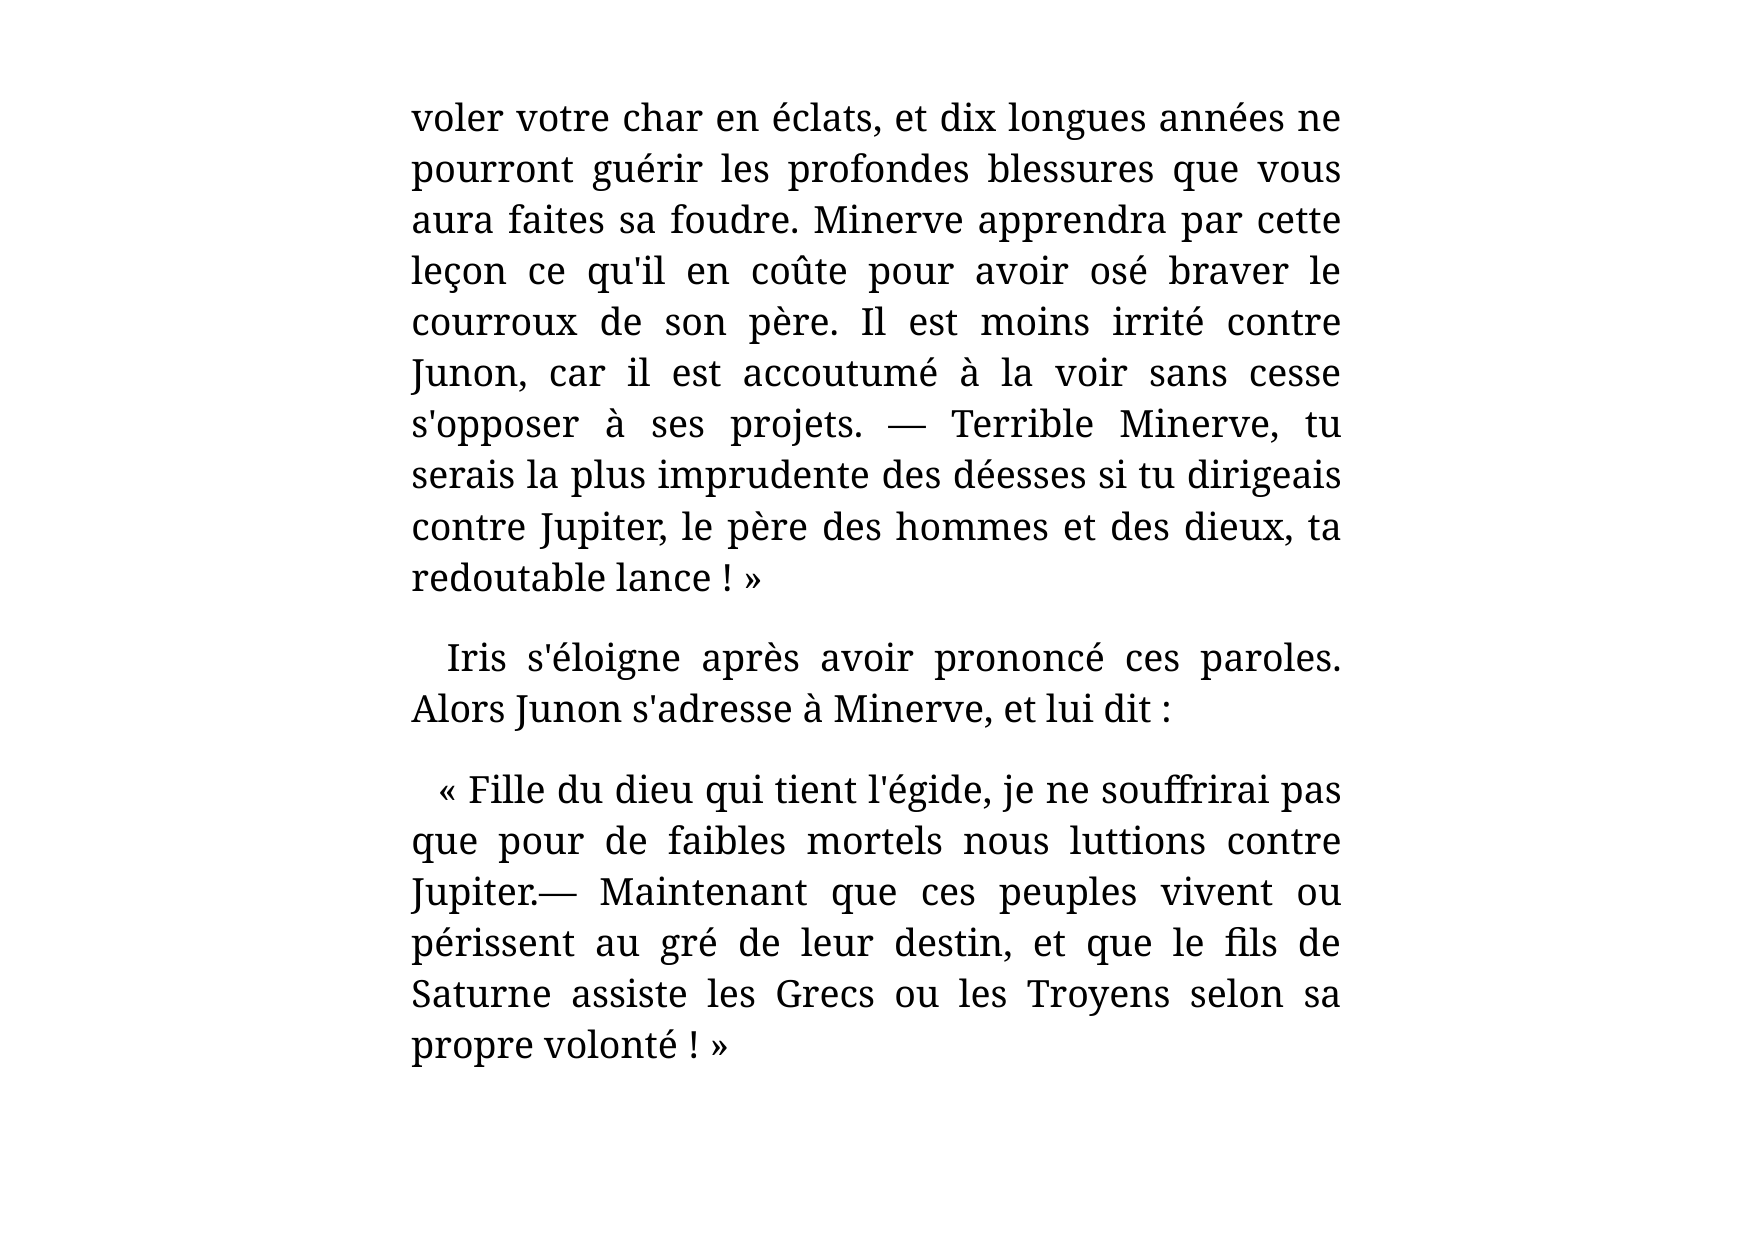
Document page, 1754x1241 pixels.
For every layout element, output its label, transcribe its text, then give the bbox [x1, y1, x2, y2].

table_header LE COMBAT INTERROMPU. éja la fille du matin couvrait de son voile d'or(1)la terre entière, lorsque Jupiter, qui se plaît à lancer la foudre, convoqua l'assemblée des dieux sur un des sommets les plus élevés de l'Olympe ; puis s'adressant à tous les immortels, qui l'écoutaient en silence, il leur dit : « Dieux et déesses, je vais vous parler selon les inspirations de mon cœur. Que nul d'entre vous ne tente de s'opposer à mes ordres ; mais obéissez-moi tous, afin que j'accomplisse bientôt mes desseins. Celui qui s'en ira secrètement porter secours soit aux Grecs, soit aux Troyens, ne reviendra dans l'Olympe que frappé honteusement, ou bien je le saisirai et je le jetterai bien avant dans le sombre Tartare, à l'endroit où le gouffre souterrain a le plus de profondeur, et qui est fermé par des portes de fer reposant sur un seuil d'airain. Oui, je le précipiterai dans ce gouffre profond, et il sera aussi éloigné de l'enfer que la terre l'est des cieux ! Alors il reconnaîtra combien je l'emporte sur tous les autres immortels. — Dieux et déesses, voulez-vous l'éprouver vous-même ? Eh bien ! du haut du ciel suspendez une chaîne d'or à laquelle vous vous attacherez tous, et, malgré vos efforts, vous ne pourrez faire descendre sur la terre Jupiter, votre maître suprême(2) ! Mais, à mon tour, si je le voulais, moi, je vous enlèverais aisément avec la terre et la mer ; et si je fixais, à l'extrémité de l'Olympe, la chaîne qui vous tiendrait tous, l'univers serait suspendu devant moi, tant je suis supérieur, en forces et en puissance aux hommes et aux dieux ! » Il dit, et tous les immortels restèrent muets d'étonnement ; car Jupiter venait de prononcer des paroles redoutables. Minerve aux yeux d'azur, s'adressant au fils de Saturne, lui dit : « Père des dieux et souverain des rois, nous savons tous que ta force est invincible. Mais nous avons pitié des vaillants Danaëns qui meurent vaincus par la triste destinée ! Puisque tu nous l'ordonnes, nous nous abstiendrons de combattre. Cependant permets-nous de donner aux Argiens de salutaires conseils, afin qu'ils ne périssent pas tous sous les coups de ta colère. » Jupiter, le dieu qui rassemble au loin les nuages, lui répondit en souriant : « Ma fille bien-aimée, rassure-toi ; mes paroles ne partent point d'un cœur irrité. Je veux toujours être bienveillant pour toi, ô ma chère Minerve ! » A ces mots, il place sous le joug ses chevaux aux pieds d'airain et à la crinière d'or ; il se couvre de vêtements magnifiques où l'or étincelle ; puis il saisit son fouet éclatant d'or et monte sur son char. Il frappe ses coursiers, et ceux-ci s'envolent rapidement entre la terre et la voûte étoilée des cieux. Jupiter arrive bientôt sur le mont Ida, retraite féconde des bêtes sauvages et qu'arrosent d'abondantes fontaines ; il s'arrête sur le Gargare(3) où il possède un bois sacré et des autels chargés de parfums : c'est là qu'il dételle ses coursiers du char et les enveloppe d'un épais nuage. Le maître de l'Olympe, fier de sa gloire, s'assied sur le sommet de la montagne et abaisse ses regards sur la ville des Troyens et sur les vaisseaux des Grecs. Lorsque les Achéens à la belle chevelure ont pris leur repas sous les tentes, ils s'arment pour le combat. De leur côté les Troyens se couvrent de leurs armures, et, quoique en petit nombre, ils ne sont pas moins impatients de lutter avec leurs ennemis ; car la nécessité les force à défendre et leurs enfants bien-aimés et leurs épouses chéries. Bientôt toutes les portes sont ouvertes : l'armée en foule, cavaliers et fantassins, se précipite hors de la ville, et un affreux tumulte s'élève de toutes parts. Dès que les deux armées se sont rencontrées dans la plaine, les boucliers, les lances, les courageux guerriers couverts d'airain se mêlent, se confondent, et l'on entend de tous côtés le choc terrible des larges boucliers. Les cris de joie des vainqueurs, les cris plaintifs des mourants s'élèvent jusqu'au ciel, et la terre est couverte de sang. Toute la matinée, et pendant que s'élève l'astre sacré du jour, les traits partent des deux armées : Troyens et Achéens tombent dans la poussière. Mais quand le soleil est arrivé au milieu de sa course, Jupiter déploie ses balances d'or ; il y place les destinées qui décident du sommeil éternel : d'un côté est celle des Troyens, dompteurs de coursiers, de l'autre celle des Grecs à l'armure d'airain. Le maître de l'Olympe prend la balance par le milieu et la tient suspendue Le jour qui doit être fatal aux Grecs fait pencher la balance ; le plateau qui contient leur destinée descend vers la terre, et celui qui renferme le sort des Troyens s'élève vers les cieux. Soudain Jupiter tonne des hauteurs de l'Ida, et lance sa foudre enflammée au milieu de l'armée des Achéens. A cette vue les guerriers sont saisis d'effroi, et la crainte s'empare de toutes les âmes. Idoménée, Agamemnon et les deux Ajax, serviteurs de Mars, n'osent plus faire l'ace aux Troyens. Nestor seul, Nestor, l'appui des Grecs, reste malgré lui au milieu des périls ; car un de ses chevaux vient d'être blessé. — Le noble Paris, l'époux d'Hélène à la belle chevelure, avait percé le coursier de Nestor au milieu du front, à l'endroit où naissent les premiers crins, et où toute blessure est mortelle. — La flèche ayant pénétré jusque dans le crâne, le cheval se dresse de douleur et épouvante les autres coursiers en se roulant près des roues. Tandis que Nestor s'efforce, avec son glaive, de couper les rênes, un char s'avance à travers la foule en portant l'audacieux Hector. Alors le vieillard aurait perdu la vie si le valeureux Diomède n'eût aperçu l'intrépide Troyen. Aussitôt le fils de Tydée s'écrie d'une voix forte en s'adressant à Ulysse : « Noble fils de Laërte, Ulysse fertile en ruses, pourquoi fuis-tu comme un lâche, en tournant le dos à l'ennemi ? Crains que quelque Troyen ne te frappe par-derrière avec sa lance ! Arrête-toi, cher Ulysse, pour que nous chassions loin du véné­rable Nestor un si redoutable ennemi ! » Il dit ; mais le divin Ulysse ne l'entend point, il passe rapidement et poursuit sa course vers les navires achéens. Diomède, quoique seul, s'élance à la tête des combattants, se place devant les chevaux du fils de Nélée, et dit au héros : « O Nestor ! de jeunes guerriers te pressent de toutes parts, quand tes forces t'abandonnent et que le poids de la vieillesse t'accable ! Ton serviteur est faible, et tes chevaux sont fatigués. Viens, monte sur mon char, et tu verras comme les coursiers de Tros savent rapidement courir dans la plaine, soit qu'ils fuient, soit qu'ils poursuivent l'ennemi. J'enlevai naguère au vaillant Énée ces deux coursiers, qui jettent en tous lieux le désordre et la terreur. Confie tes chevaux à mes deux serviteurs ; dirigeons mes coursiers contre les défenseurs d'Ilion, et qu'Hector sache aujourd'hui combien ma lance est redoutable quand mes mains la dirigent !» Il dit, et le vieux Nestor de Gérénie s'empresse de lui obéir. Sthénélus et Eurymédon, leurs serviteurs, prennent soin des coursiers de Nestor, et les deux héros se placent sur le char de Diomède. Le vieillard s'empare des rênes brillantes, frappe les chevaux En ce moment la déroute était entière. Sans doute de grands, d'inévitables événements se seraient accomplis et les Troyens auraient été enfermés dans Ilion comme de faibles agneaux dans un parc, si le père des dieux et des hommes n'eût aperçu ce nouveau danger. Soudain il fait gronder son tonnerre, et lance sa foudre éblouissante devant les chevaux de Diomède : une flamme terrible jaillit du soufre embrasé. Les coursiers sont saisis d'effroi et s'abattent sous le char. Nestor laisse échapper de ses mains les rênes brillantes ; et, le cœur rempli de crainte, il dit à Diomède : « Fils de Tydée, presse la fuite de tes coursiers ; car Jupiter ne veut point nous donner la victoire. Aujourd'hui le fils de Saturne comble de gloire ce guerrier troyen ; mais demain, peut-être, il nous accordera les honneurs du triomphe si telle est sa volonté. Nul homme, quelle que soit sa vaillance, ne peut s'opposer aux décisions de Jupiter, le maître de l'Olympe et le plus puissant des dieux. » Diomède à la voix sonore lui répond en ces termes : « O vieillard, les paroles que tu viens de prononcer sont pleines de sagesse. Mais une vive douleur s'est emparée de mon âme, car un jour Hector s'écriera dans l'assemblée des Troyens : — Le fils de Tydée a fui devant moi et s'est réfugié près de ses navires ! — C'est ainsi que parlera l'orgueilleux Hector. Ah ! puisse avant ce jour fatal la terre s'entr'ouvrir sous mes pas ! » Le vieux Nestor réplique aussitôt en disant : « Fils de Tydée, si jamais Hector t'accusait d'être un homme faible ou lâche, il ne persuaderait ni les Troyens, enfants de Dardanus, ni les Troyennes qui ont perdu leurs jeunes époux renversés par toi dans la poussière ! » En disant ces mots, il fait prendre la fuite à ses chevaux agiles et les dirige à travers la foule des guerriers. Hector et les Troyens, en poussant de grands cris, font pleuvoir sur ces deux héros une grêle de traits cruels. Alors le magnanime Hector au casque étincelant s'écrie d'une voix formidable : « Fils de Tydée, les Danaëns t'honoraient beaucoup trop naguère en t'offrant la première place, les meilleures viandes et les coupes les mieux remplies ! Maintenant ils vont t'accabler de leur juste mépris ; car tu n'es vraiment qu'une faible femme ! Cours à ta perte, lâche guerrier, fille timide(4) ! Ne crois pas que je te laisserai franchir nos remparts, ni traîner nos épouses dans tes navires ; car auparavant je veux te donner la mort ! » A ces paroles Diomède hésite ; il se demande s'il se retournera pour marcher contre Hector : trois fois il agite cette pensée dans son cœur, et trois fois Jupiter fait gronder, du haut de l'Ida, sa foudre terrible pour donner aux Troyens le signal de la victoire. Hector anime ses guerriers et leur crie d'une voix forte : « Troyens, Lyciens, et vous, vaillants fils de Dardanus, combattez en héros et rappelez votre mâle ardeur ! Le fils de Saturne est bienveillant pour nous ; il me promet la victoire, et il prépare aux Achéens de nouveaux malheurs. Ces insensés ont élevé des murailles, faibles barrières qui ne s'opposeront point à ma valeur ; car mes rapides chevaux franchiront aisément ce fossé ! Quand nous serons près de leurs navires, songez à vous armer de feux dévorants pour que nous embrasions leurs flottes et que nous exterminions tous les Achéens troublés par les flammes et par la fumée. » Puis Hector excite de la voix ses coursiers et leur dit : « Xanthe, Podarge, Éthon, Lampus, voici l'instant de me payer les soins que vous prodigue Andromaque, fille du magnanime Éétion, Andromaque qui vous présente le doux froment et vous donne du vin au gré de vos désirs(5), même avant de songer à moi qui suis son jeune époux ! Hâtez-vous de poursuivre nos ennemis, afin que nous puissions enlever au fils de Nélée ce magnifique bouclier d'or éclatant dont les poignées(6) sont aussi d'or massif et qui est tellement célèbre que sa renommée s'élève jusqu'aux voûtes célestes ! Arrachons des épaules de Diomède cette superbe cuirasse qu'a forgée Vulcain, le divin artisan. Si nous nous emparons de toutes ces dépouilles, j'espère que cette nuit même les Achéens s'enfuiront sur leurs navires rapides ! » Ainsi parle l'orgueilleux Hector. — Junon, indignée, s'agite sur son trône, et le vaste Olympe en est ébranlé. La vénérable déesse, s'adressant au puissant Neptune, lui dit : « Toi qui fais trembler la terre, seras-tu sans pitié pour les Grecs expirants ? Cependant ce sont eux qui, dans Aiguës et dans Hélice, t'apportent sans cesse de nombreuses et magnifiques offrandes. Donne-leur donc maintenant la victoire. Si, nous les protecteurs des Achéens, nous voulions repousser les défenseurs d'Ilion et réprimer la puissance du redoutable Jupiter, certes le fils de Saturne resterait seul plongé dans la tristesse sur les hautes montagnes de l'Ida ! » Neptune, indigné, répond à la déesse en ces termes : « Audacieuse Junon, quelles paroles viens-tu de proférer ! Non, je ne veux point que nous autres dieux nous luttions avec Jupiter ; car il est plus puissant que nous. » Tandis qu'ils parlent ainsi, tout l'espace que renferme le fossé, depuis la tour jusqu'aux navires, est rempli de chevaux et de guerriers qui se pressent de toutes parts. Hector, semblable au dieu Mars, les poursuit avec rage, parce que Jupiter veut le combler de gloire. Sans doute le héros aurait livré aux flammes les vaisseaux achéens, si la vénérable Junon n'eût placé dans le cœur du bouillant Agamemnon le désir de ranimer le courage des Grecs. Le fils d'Atrée parcourt les tentes et les vaisseaux en tenant dans sa main son vaste manteau de pourpre ; il se place sur le navire d'Ulysse, au centre de l'armée, afin que sa voix puisse être entendue de tous les soldats, depuis la tente d'Ajax, fils de Télamon, jusqu'à celle d'Achille (ces deux guerriers, pleins de confiance dans leur courage et dans la force de leurs bras, avaient placé leurs navires aux deux extrémités du camp). Alors Agamemnon s'écrie d'une voix formidable : « Quelle honte ! quel opprobre ! Argiens, vous n'êtes imposants et redoutables que par votre forme ! Cependant vous prétendiez être les soldats les plus courageux ! Que sont donc devenus les fiers discours que vous profériez avec tant de jactance, lorsque dans Lemnos, vous rassasiant de la chair des taureaux et buvant le vin à pleine coupe, vous disiez que chacun de vous ferait face à cent et même à deux cents Troyens ? Maintenant, que nous sommes tous réunis, nous ne valons pas le seul Hector, qui bientôt va livrer aux flammes nos superbes navires ! — Grand Jupiter ! as-tu jamais accablé de tels maux un des rois puissants de la terre, et l'as-tu jamais privé de tant de gloire ? Depuis que, poussé par un mauvais destin, je suis arrivé en ces lieux, je n'ai jamais passé devant tes autels sans brûler en ton honneur des cuisses et de la graisse de taureaux, tant je désirais de renverser les hautes murailles de Troie ! Jupiter, accomplis du moins ce dernier vœu : permets-nous de revoir notre patrie ; favorise notre fuite, et ne souffre pas que nous périssions sous les coups des Troyens ! » Ainsi parle Agamemnon. Jupiter, touché de ses larmes, consent à ce que l'armée des Achéens soit sauvée. Aussitôt il envoie un aigle, le plus certain des augures, qui, tenant dans ses serres le jeune faon d'une biche légère, le jette sur l'autel où lès Grecs allaient offrir des sacrifices à Jupiter, auteur de tous les présages. A la vue de cet oiseau envoyé par un dieu puissant les Achéens fondent avec plus de fureur sur les défenseurs d'Ilion, et recouvrent leur force et leur courage. Alors, parmi les nombreux Danaëns, nul n'aurait pu se glorifier d'avoir devancé les chevaux du vaillant fils de Tydée en franchissant le fossé pour attaquer l'ennemi. Diomède est le premier qui renverse un guerrier illustre parmi les Troyens, le fils de Phradmon, Agélaüs, qui pressait la fuite de ses coursiers : Diomède l'atteint par-derrière, lui plonge sa lance entre les deux épaules et lui traverse la poitrine. Agélaüs tombe du char, et ses armes retentissent autour de lui. Sur les pas de Diomède s'élancent les Atrides, Agamemnon et Ménélas ; puis les deux Ajax, pleins de force et de courage, Idoménée et son serviteur Mérion, semblable au dieu Mars ; enfin, Eurypyle, le fils illustre d'Évémon. Teucer est le neuvième héros qui s'avance en tendant la corde de son arc flexible ; il se place sous le bouclier du fils de Télamon et s'en fait un rempart. Toutes les fois qu'Ajax soulevait son large bouclier, Teucer, en regardant autour de lui, lançait ses flèches dans la mêlée, et celui qu'elles atteignaient tombait privé de la vie ; puis Teucer se réfugiait auprès d'Ajax, comme l'enfant auprès de sa mère, et le fils de Télamon le couvrait de son splendide bouclier. Quel fut alors le premier des Troyens qu'immola Teucer ? — Orsiloque ; puis il renversa dans la poussière Ormène, Ophéleste, Détor, Chromios, le divin Lycophonte, Amopaon, fils de Polvénion, et l'illustre Mélanippe : tous ces guerriers abattus les uns après les autres furent étendus sur la terre féconde. — Agamemnon, roi des hommes, est joyeux en voyant ce jeune héros dont l'arc terrible renverse les phalanges troyennes ; il s'approche de Teucer et lui parle en ces termes : « Fils de Télamon, ô toi que je chéris, Teucer, chef des peuples, lance toujours ainsi tes flèches meurtrières ! Sauve les Danaëns et porte la joie dans le cœur de ton père qui veilla sur ton enfance et t'éleva dans son palais, bien que tu sois le fruit d'un amour illégitime(7). Quoique ton père soit loin de toi, comble-le de gloire. Je te le déclare et j'accomplirai ma promesse : si Jupiter et Minerve m'accordent de renverser les hautes murailles d'ilion, tu seras après moi le premier qui recevra le prix d'honneur. Tu auras un trépied magnifique, ou deux coursiers avec leur char, ou une jeune captive qui partagera ta couche. » L'irréprochable Teucer lui répond aussitôt : « Glorieux fils d'Atrée ! pourquoi m'enflammer encore, moi qui suis déjà trop emporté par mon propre courage ? Je combats sans relâche et de tout mon pouvoir. Depuis que nous avons repoussé les Troyens, je ne cesse d'abattre ceux qui se présentent à la portée de mes flèches. Je viens de lancer huit traits qui ont percé la poitrine de huit jeunes guerriers ; mais je n'ai encore pu atteindre le fils de Priam, ce chien plein de rage ! » En disant ces mots, une autre flèche, dirigée contre Hector, s'envole de l'arc de Teucer, qui est impatient d'atteindre ce héros ; mais le trait se détourne et va percer le cœur du valeureux Gorgythion, un des nobles fils de Priam. — Sa mère, venue de la ville d'Ésyme, s'appelait Castianire, et elle était aussi belle qu'une déesse. — Tel dans un jardin le pavot penche sa tête chargée de fruits et de la rosée du printemps : tel ce jeune guerrier laisse sous son casque tomber son front appesanti. Teucer, toujours impatient de frapper Hector, décoche une autre flèche qui s'égare encore une fois, détournée par Apollon lui-même : le trait s'enfonce dans la poitrine de l'intrépide écuyer d'Hector, Archeptolème, au moment où il s'élançait dans la mêlée. Archeptolème tombe du haut de son char ; les chevaux fougueux reculent épouvantés, et leur guide perd aussitôt et les forces et la vie. A cette vue Hector se sent affligé d'une profonde douleur ; mais, malgré la peine qu'il éprouve, il laisse son compagnon étendu sur la terre, et ordonne à Cébrion, frère d'Archeptolème, qui se trouvait à ses côtés, de prendre les rênes des chevaux. Hector s'élance de son char et saute à terre en poussant des cris terribles ; il saisit une pierre raboteuse et s'avance vers Teucer avec le désir d'immoler ce jeune héros. Le fils de Télamon venait de prendre dans son carquois une flèche cruelle qu'il avait placée sur son arc ; mais, au moment où il tirait la corde à lui, Hector lui jette la pierre qu'il tenait dans ses mains et l'atteint près de l'épaule, à l'endroit mortel où l'os sépare le cou de la poitrine. Hector brise la corde de l'arc du fils de Télamon et engourdit le poignet du jeune guerrier. Teucer tombe sur ses genoux, et l'arc échappe de ses mains. Ajax, loin d'abandonner son frère tombé dans la poussière, accourt aussitôt et le couvre de son bouclier. Mécistée, fils d'Échius, et le divin Alastor, compagnons fidèles d'Ajax, emportent vers les creux navires Teucer, qui pousse de profonds gémissements. Jupiter ranime de nouveau le courage des Troyens, et repousse les Grecs jusqu'aux bords du large fossé. Hector marche à la tête des guerriers, et ses regards étincellent de fureur. — Tel un limier, qui poursuit dans sa course rapide un lion ou un sanglier sauvage, s'attache à ses cuisses, à ses reins, observe tous les mouvements de sa proie et parvient enfin à la saisir par-derrière : tel Hector poursuit ses ennemis et immole sans cesse ceux qui fuient les derniers. Plusieurs des Grecs, en franchissant le fossé et les palissades, tombent sous les coups des Troyens ; puis ils se réfugient auprès de leurs navires, s'encouragent mutuellement, et, les mains élevées vers les cieux, ils implorent à grands cris les immortels habitants de l'Olympe. Hector lance ses coursiers à la belle crinière, presse l'ennemi de toutes parts, et ses yeux brillent comme ceux de la Gorgone ou du terrible Mars, fléau des mortels. Alors Junon aux blanches épaules, se sentant émue de pitié, adresse à Minerve ces paroles rapides : « Hélas, fille du puissant Jupiter ! n'irons-nous pas secourir pour la dernière fois les Danaëns expirants ? Ces guerriers, domptés par la cruelle destinée, tombent en foule sous les coups d'un seul homme, de cet Hector qui maintenant ne met plus de bornes à ses fureurs ! » Minerve aux yeux d'azur lui répond aussitôt : « Certes, le fils de Priam devrait avoir déjà perdu la vie. Il devrait être déjà vaincu dans son propre pays par les nobles Achéens, si mon père ne s'abandonnait pas sans cesse à son funeste courroux. Mais Jupiter, qui est toujours dur, injuste, s'oppose à l'accomplissement de mes desseins ! Il ne se rappelle plus combien de fois j'ai sauvé son fils prêt à succomber sous les fatigants travaux qui lui furent imposés par Eurysthée. — Hercule poussa jadis des cris de détresse qui s'élevèrent jusqu'aux cieux, et Jupiter m'envoya pour secourir son fils. Ah ! si j'avais alors prévu le prix qu'on réservait à mes services (lorsque ce divin héros fut envoyé dans les enfers pour enlever de l'Érèbe le chien du terrible Pluton), jamais Hercule n'eût échappé des eaux profondes du Styx ! Jupiter me hait, à présent ; il veut accomplir les desseins de la belle Thétis, de cette déesse qui, embrassant ses genoux et portant à son menton une main caressante, l'a supplié de combler de gloire et d'honneur Achille, le fléau des hommes. Cependant un jour viendra où il m'appellera sa fille bien-aimée ! — Junon, attelle nos rapides coursiers tandis que je vais me rendre dans le palais de Jupiter et me couvrir de mon armure. Nous verrons si le fils de Priam, Hector au casque étincelant, se réjouira lorsqu'il nous verra paraître au milieu des combats. Alors, plus d'un Troyen tombera près des vaisseaux des Grecs et y deviendra la pâture des chiens et des vautours ! » La belle Junon se hâte d'atteler les coursiers aux rênes d'or. Minerve, après s'être rendue dans le palais de son redoutable père, laisse tomber à ses pieds le magnifique voile aux riches couleurs qu'elle-même avait brodé de ses mains divines ; elle revêt la cuirasse du dieu des tempêtes et s'arme pour la guerre désastreuse ; puis elle monte sur son char étincelant, saisit la lance puissante et terrible avec laquelle elle renverse les phalanges des guerriers qui ont excité sa colère. Junon frappe du fouet les coursiers agiles, et soudain s'ouvrent avec fracas les portes du ciel confiées aux divines Heures, gardiennes du vaste Olympe : ce sont elles qui, avec un épais nuage, ouvrent et ferment les portes du céleste séjour. Les déesses quittent le divin empire et font sortir par ces portes leurs chevaux dociles. Jupiter, en les apercevant des hauteurs de l'Ida, est transporté de colère ; il appelle aussitôt Iris, la messagère aux ailes d'or, et lui dit : « Légère Iris, va, cours à la rencontre de ces déesses et fais-les retourner sur leurs pas. Ne souffre point qu'elles se rendent près de moi, afin d'éviter entre nous des débats funestes. Je le déclare, et j'accomplirai ma promesse : j'abattrai leurs coursiers, je précipiterai du haut de leur siège Minerve et Junon ; je ferai voler leur char en éclats, et dix longues armées ne pourront guérir les profondes blessures que leur aura faites ma foudre ! Que Minerve apprenne par cette leçon ce qu'il en coûte pour avoir osé braver le courroux de son père ! Je suis moins irrité contre Junon, car je suis accoutumé à la voir sans cesse s'opposer à mes projets. » Il dit. Iris, aussi prompte que la tempête, s'élance des hauteurs de l'Ida et dirige son vol vers l'Olympe. Elle rencontre les déesses aux premières portes des cieux, se place devant elles, et leur déclare en ces termes les ordres de Jupiter : « Junon, Minerve, où courez-vous donc ? Quelle aveugle fureur vous entraîne ? Le fils de Saturne vous défend de porter secours aux Achéens. Voici les menaces que Jupiter a proférées contre vous et qu'il a juré d'accomplir : il abattra vos coursiers, il vous précipitera du haut de votre siège ; il fera voler votre char en éclats, et dix longues années ne pourront guérir les profondes blessures que vous aura faites sa foudre. Minerve apprendra par cette leçon ce qu'il en coûte pour avoir osé braver le courroux de son père. Il est moins irrité contre Junon, car il est accoutumé à la voir sans cesse s'opposer à ses projets. — Terrible Minerve, tu serais la plus imprudente des déesses si tu dirigeais contre Jupiter, le père des hommes et des dieux, ta redoutable lance ! » Iris s'éloigne après avoir prononcé ces paroles. Alors Junon s'adresse à Minerve, et lui dit : « Fille du dieu qui tient l'égide, je ne souffrirai pas que pour de faibles mortels nous luttions contre Jupiter.— Maintenant que ces peuples vivent ou périssent au gré de leur destin, et que le fils de Saturne assiste les Grecs ou les Troyens selon sa propre volonté ! » En parlant ainsi, elle fait tourner son char. Les Heures détellent les coursiers à la belle crinière, les attachent à la crèche divine, et inclinent le char contre les murailles brillantes. Les deux déesses, le cœur navré de tristesse, se mêlent à la troupe des immortels ; puis elles s'asseyent sur des sièges d'or. Alors Jupiter, des sommets de l'Ida, dirige vers l'Olympe ses coursiers rapides, son char aux belles roues, et bientôt il atteint la céleste demeure des dieux. Neptune dételle les coursiers, place le char sur l'estrade(8) et le couvre d'un voile de lin(9). Jupiter, dont la voix retentit au loin, se place sur un trône d'or, et le vaste Olympe retentit sous ses pieds. Junon et Minerve se tiennent à l'écart, tristes, silencieuses, et elles n'osent adresser la parole au fils de Saturne. Mais Jupiter, qui connaît leurs plus secrètes pensées, leur dit avec ironie : « O déesses, pourquoi vous affliger ainsi ? Cependant, vous ne vous êtes point fatiguées à immoler les Troyens contre lesquels vous nourrissez une haine cruelle ! Vous savez que tous les dieux de l'Olympe ne pourraient s'opposer à mes desseins tant ma force est immense et mon bras invincible ! Mais vos membres ont été glacés d'effroi avant d'avoir vu les combats meurtriers et les fureurs de la guerre. Je l'avais juré et j'aurais accompli mes serments : oui, je vous aurais frappées de ma foudre ; je vous aurais renversées de votre char, et vous ne seriez jamais rentrées dans l'Olympe ! » A ces mots, Minerve et Junon, assises l'une près de l'autre, font entendre quelques murmures et méditent la ruine des Troyens. Minerve, en proie au plus violent courroux, ne profère aucune parole ; mais Junon, ne pouvant plus contenir sa fureur, s'écrie : « O cruel fils de Saturne, qu'as-tu dit! Nous savons tous que ta force est indomptable ; mais nous avons pitié des vaillants Danaëns qui meurent vaincus par la cruelle destinée ! Puisque tu nous l'ordonnes, nous nous abstiendrons de combattre. Cependant permets-nous de donner aux Argiens de salutaires conseils, afin qu'ils ne périssent pas tous sous les coups de ta colère ! » Jupiter qui rassemble au loin les nuages lui répond aussitôt: « Fière Junon, demain, si tel est ton désir, tu verras le puissant fils de Saturne exterminer l'immense armée des belliqueux Achéens.— Le terrible Hector ne cessera de triompher que lorsque Achille, abandonnant ses navires, s'avancera pour combattre ; oui, le fils de Priam cessera de remporter la victoire le jour où les deux armées, réunies près de la flotte achéenne, engageront une lutte autour du corps de Patrocle(10) : tel est l'arrêt du Destin. — Junon, je me soucie peu de ta colère. Quand bien même tu te rendrais aux extrémités de la terre et des mers, où Japet et Saturne, plongés dans les gouffres profonds du Tartare, sont privés de la lumière du soleil et du souffle des vents ; oui, lors même que tu porterais eu ces lieux ta course vagabonde, je me rirais encore de ton courroux, de tes fureurs ! Junon, tu es la plus impudente des déesses ! » Il dit, et la belle Junon ne lui répond rien. — Déjà la splendide lumière du soleil se précipite dans les eaux de l'Océan, et la nuit ténébreuse s'étend sur la terre. Les Troyens regrettent le jour qui fuit loin d'eux ; mais les Grecs voient arriver avec joie cette nuit obscure qu'ils désiraient si ardemment. L'illustre Hector rassemble les Troyens loin des vaisseaux, sur les bords du fleuve sinueux, dans une plaine que n'a point encore souillée le sang des cadavres. Les défenseurs d'Ilion descendent de leurs chars pour écouter les discours d'Hector, guerrier chéri de Jupiter. Le fils de Priam tient une lance de onze coudées, dont la pointe d'airain, entourée d'un cercle d'or, jette au loin un vif éclat. Hector s'appuie sur sa lance et adresse ces paroles aux Troyens : « Écoutez-moi, fils de Dardanus, et vous alliés fidèles. Je pensais aujourd'hui même retourner vainqueur dans Ilion après avoir détruit la flotte et l'armée des Grecs ; mais la nuit est venue tout à coup, sauver les Argiens et leurs vaisseaux rangés sur les bords de la mer. Maintenant obéissons à la nuit ténébreuse et préparons le repas du soir. — Dételez vos chevaux à la flottante crinière et donnez-leur de l'épeautre et du pur froment. Hâtez-vous d'amener de la ville des bœufs et des brebis ; apportez aussi de vos demeures du pain en abondance, et du vin qui réjouit le cœur des hommes ; ramassez du bois et mettez-le en monceaux, afin que, durant la nuit, nous allumions des feux nombreux dont les flammes s'élèveront jusqu'aux régions célestes. Cette nuit même les Grecs tenteront peut-être de s'enfuir sur le vaste dos des mers ; mais du moins ils ne s'embarqueront pas sans danger : car chacun d'eux, atteint d'une flèche ou d'un javelot, pourra dans ses foyers, panser les blessures que nous lui aurons faites ! Désormais on tremblera de porter sur ces rivages le terrible fléau de la guerre. — Vous, hérauts chéris de Jupiter, partez pour Ilion, ordonnez aux jeunes gens qui son encore au printemps de la vie, ordonnez aux vieillards dont l'âge a blanchi la chevelure, de garder la ville avec soin et de veiller sur nos tours que les dieux ont eux-mêmes bâties. Dites à nos jeunes épouses d'allumer de grands feux dans leurs riches demeures, et faites que chacun soit actif, vigilant, de peur qu'on ne pénètre, par embûches, dans notre ville, qui, en ce moment est privée de soldats. Obéissez-moi tous, car je viens de vous donner d'utiles conseils. Demain je vous transmettrai de nouveaux ordres, et j'espère qu'alors, secondé par Jupiter et par les autres immortels, je chasserai loin de ces rivages ces dogues ennemis qu'une fatale destinée a conduits en ces lieux ! Pendant toute la nuit, veillons à notre défense ; et demain au lever de l'aurore, quand nous nous serons revêtus de nos armes, nous porterons le carnage et la mort jusque sur les creux navires des Achéens. Je verrai si le fort Diomède me repoussera près des remparts d'ilion, ou si je le tuerai moi-même, et si je m'emparerai de ses dépouilles sanglantes ! Demain ce héros fera des prodiges de valeur s'il résiste aux terribles coups de ma redoutable lance ; mais je pense qu'il tombera le premier et que son cadavre restera au milieu de ses compagnons avant que le soleil ait terminé sa carrière ! Ah ! que ne suis-je aussi sûr d'avoir en partage une immortalité exempte de vieillesse et d'être honoré par les humains à l'égal de Minerve et d'Apollon, qu'il est certain que ce jour sera funeste à tous nos ennemis(11) ! » Ainsi parle Hector, et les Troyens applaudissent. — Ils détachent du joug les coursiers baignés de sueur et les lient auprès des chars. Ils amènent de la ville des bœufs et de grasses brebis, ils apportent de leur demeure du pain en abondance et du vin délectable ; ils ramassent du bois, le mettent en monceaux et offrent aux immortels d'illustres hécatombes : les vents élèvent de la plaine jusqu'au ciel le doux parfum des sacrifices. Mais les dieux fortunés refusent leurs offrandes ; car ils ont pris en haine et la ville sacrée d'Ilion, et Priam et le peuple belliqueux du vaillant Priam. Les Troyens, animés d'un orgueilleux espoir, reposent toute la nuit dans la plaine, à la lueur des feux qu'ils ont allumés. — Ainsi, lorsque, par un temps calme et dans un ciel sans nuages, les étoiles radieuses brillent autour de la lune argentée, les collines, les vallées, les sommets des montagnes sont éclairés d'une douce lumière, l'azur des cieux laisse apercevoir tous les astres qui scintillent, et le cœur du berger est rempli d'allégresse : ainsi brillent de toutes parts les feux nombreux que les Troyens ont allumés entre la flotte des Grecs et le Xanthe impétueux. Mille brasiers éclairent la plaine, et autour de chaque feu reposent cinquante guerriers. Les coursiers se repaissent d'orge blanche, d'avoine, et ils attendent près des chars le retour de la divine Aurore. Notes, explications et commentaires (1) L'épithète κροκόπεπλος (vers 1), qu'Homère donne à l'Aurore, signifie littéralement, qui a un péplum ou un voile couleur de safran. Selon Tobias Tamm cette épithète n'est employée par le poète que pour désigner la première aurore, l'aurore naissante ; Homère se sert de l'épithète ῤοδοδάκτυλος (aux doigts de rose) pour designer la seconde aurore. (2) Cette image, dit Dugas-Montbel, représente d'une manière admirable et tout à fait dans les idées homériques la force et la puissance suprême qui gouverne le monde ; mais les partisans de l'allégorie ne s'en sont pas tenus à une explication si naturelle, et n'ont vu dans cette belle peinture que la révélation d'un système astronomique. Platon lui-même dit que la chaîne d'or dont parle Homère n'est autre chose que le soleil. Pope découvre dans ces vers tout le système de Copernic. Héraclide, qui n'est point celui dont Diogène de Laërce nous a donné la Vie, mais qui, selon Ménage, vivait sous les premiers empereurs, a fait un livre, intitulé : les allégories homériques, dans lequel il parle aussi de cette chaine d'or ; et il prétend que les plus habiles philosophes en cette matière pensent que le poète a voulu parler ici des révolutions des astres autour de la terre. Tout le livre de cet Heraclide est rempli d'interprétations de cette nature. Alors il faut supposer qu'Homère s'est amusé à composer des énigmes pour que les scholiastes et les grammairiens nous en donnassent le mot neuf cents ans après ! Il est difficile de se tromper davantage sur le génie d'Homère. L'auteur le plus simple, le plus naïf, peut-il n'avoir eu d'autre intention que de cacher ce qu'il voulait dire ? D'ailleurs, à quoi bon ? Ou ses contemporains connaissaient ces systèmes d'astronomie ; alors pourquoi les déguiser sous des fables ? Ou ils ne les connaissaient pas ; alors que servait-il d'employer de telles fictions : Il ne parlait, dit-on, que pour un petit nombre de sages ; mais le petit nombre de sages en savait autant qu'Homère, et alors l'allégorie était inutile. (3) On appelait ainsi In cime méridionale du mont Ida, dans la Troade, et ou se trouvait un temple consacré à Jupiter. (4) Il est digne de remarque qu'en grec, en latin et en français le mot qui sert à désigner la prunelle de l'œil signifie en même temps une jeune fille: γλήνη (vers 164) a ce double sens, κόρη l'a également ; il en est de même de pupilla en latin et, de pupille en français. (5) Ce passage est censuré par Heyne et par Knight ; Wolf le met entre deux parenthèses pour indiquer qu'il ne le regarde point comme authentique, Aristophane le grammairien le supprime aussi. La scholie B de l'édition de Venise, qui se rapporte au vers 287, dit que le vers 189 doit, être retranché, parce qu'il n'est pas naturel qu'on donne à boire du vin aux chevaux. (6) Nous avons traduit comme Dugas-Montbel κανόνας (vers 193) par poignées. « Ces κανόνες, dit cet auteur, étaient des espèces d'anses adaptées dans la partie creuse du bouclier : dans l'une on passait le bras, et l'on empoignait l'autre avec la main. C'est ce que l'on a nommé dans la suite τἁ ὄχανα (les poignées des boucliers). » (7) Télamon eut Teucer d'Hésione, fille de Laomédon et sœur de Priam ; elle avait été faite captive par Hercule, lorsqu'il ravagea la ville de Troie. Hercule donna Hésione en récompense à Télamon, son allié. Le fils qui naquit fie leur union fut appelé Teucer, parce que sa mère était Troyenne. (8) On entend par βωμοῖσι (vers 441) le lieu élevé, l’estrade où l'on plaçait les chars. (9) Le λις était une étoffe de lin, une toile qu'on tendait en guise de housse ou de tapis sur les sièges et sur les chars pour les garantir et les préserver. (10) La scolie de l'édition de Venise supprime cette seconde phrase comme étant une répétition inutile puisque Jupiter a suffisamment déterminé l'époque où Hector cesserait de triompher, en disant que ce ne serait que lorsqu'Achille, abandonnant ses navires, s'avancerait pour combattre. (11) Plusieurs critiques anciens, tels qu'Aristarque, Zénodote, Didyme, Aristonique, supprimaient presque toute la fin du discours d'Hector, parce que la même idée se trouve répétée plusieurs fois. M. Knight termine ce discours à ces mots : « j'enlèverai les dépouilles sanglantes ; » et, pour justifier la suppression des vers suivants, il ajoute « Ces vers proviennent de la manie d'amplifier qui en a f.iit imaginer tant d'autres, surtout dans les discours. Ce que le poète a composé avec une grande force et une très-convenable brièveté se trouve ainsi délayé jusqu'à satiété par l'insipide bavardage des rapsodes. » Il paraît que nous devons la fin du discours d'Hector à une double interpolation. [408, 89, 1346, 1102]
